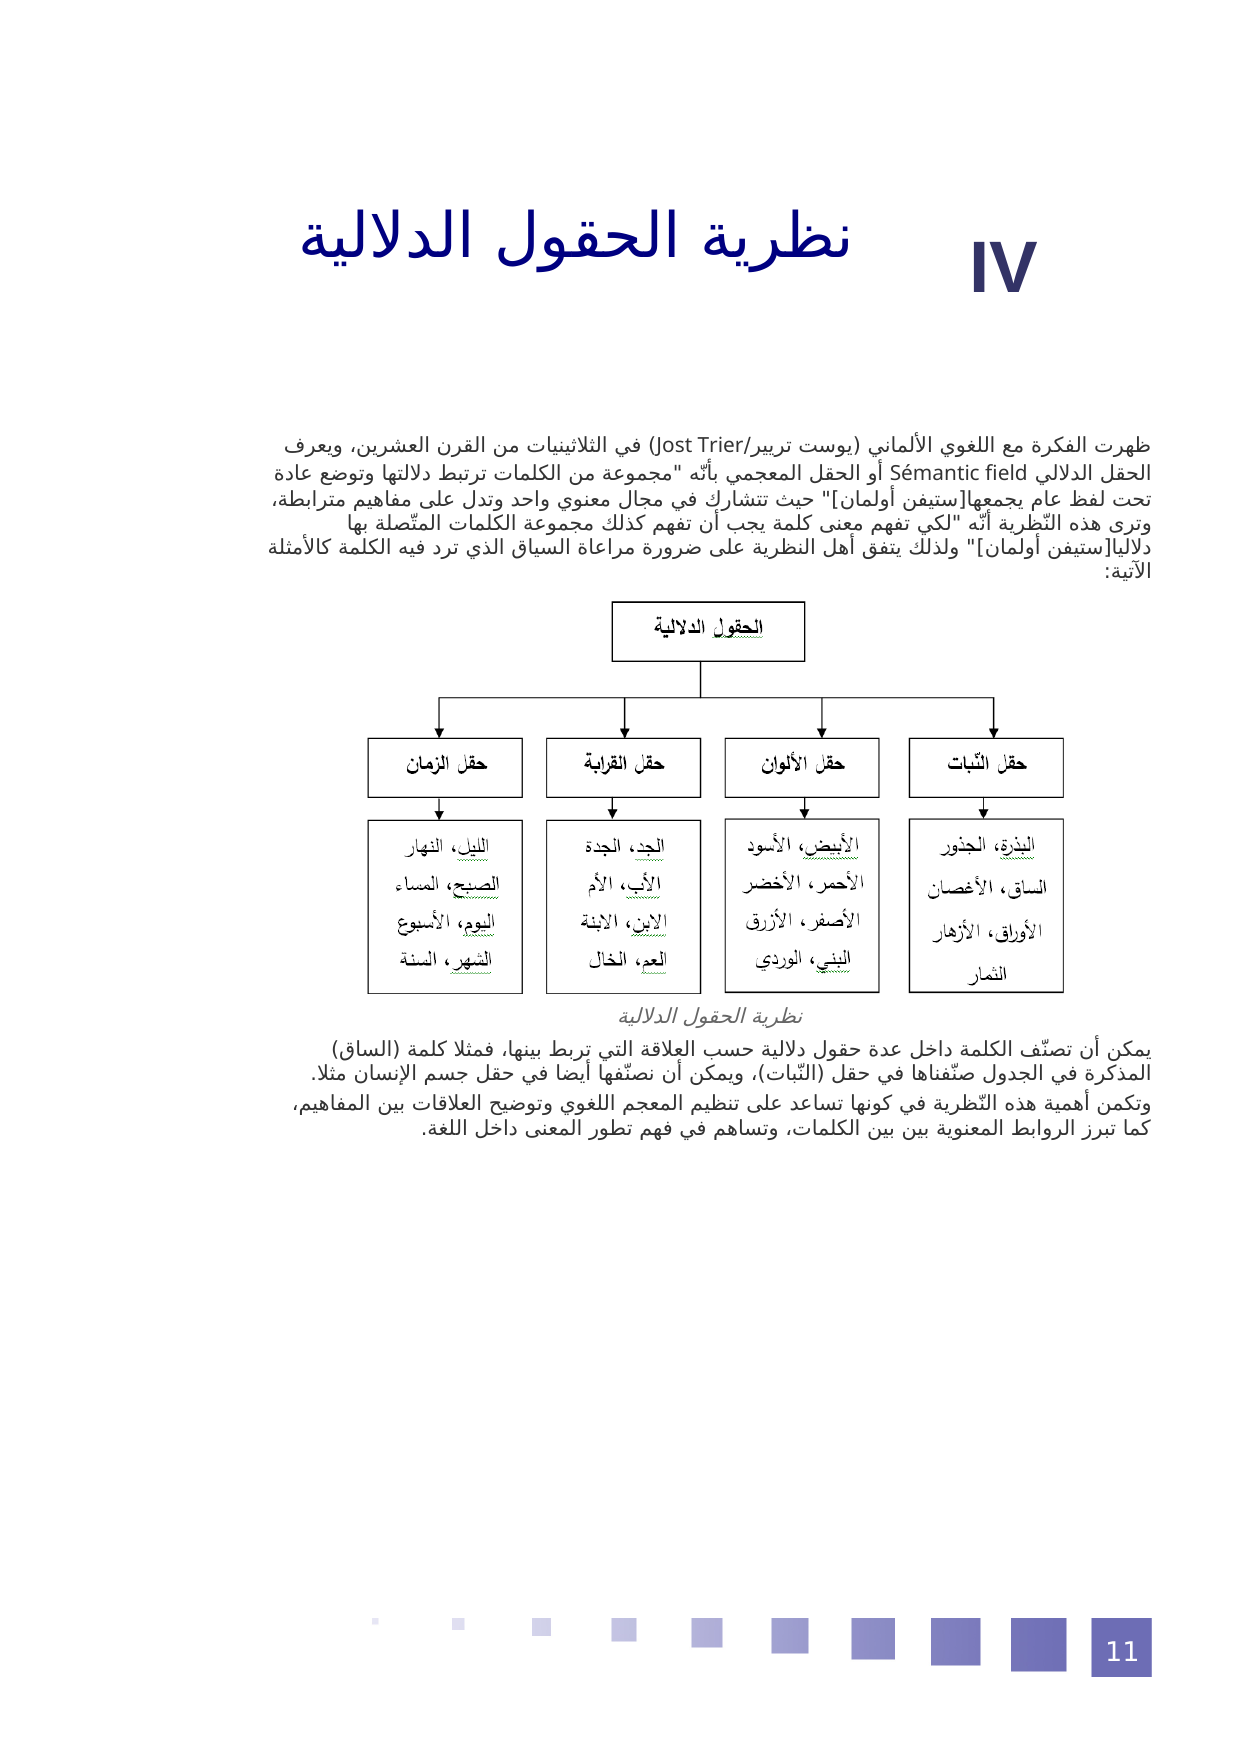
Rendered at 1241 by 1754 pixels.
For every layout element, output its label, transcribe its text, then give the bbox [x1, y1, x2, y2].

text ظهرت الفكرة مع اللغوي الألماني (يوست تريير/Jost Trier) في الثلاثينيات من القرن العشرين، ويعرف الحقل الدلالي Sémantic field أو الحقل المعجمي بأنّه "مجموعة من الكلمات ترتبط دلالتها وتوضع عادة تحت لفظ عام يجمعها[ستيفن أولمان]" حيث تتشارك في مجال معنوي واحد وتدل على مفاهيم مترابطة، وترى هذه النّظرية أنّه "لكي تفهم معنى كلمة يجب أن تفهم كذلك مجموعة الكلمات المتّصلة بها دلاليا[ستيفن أولمان]" ولذلك يتفق أهل النظرية على ضرورة مراعاة السياق الذي ترد فيه الكلمة كالأمثلة الآتية: [266, 430, 1152, 584]
title نظرية الحقول الدلالية [266, 1004, 1152, 1028]
title IV-نظرية الحقول الدلالية [213, 199, 856, 272]
text يمكن أن تصنّف الكلمة داخل عدة حقول دلالية حسب العلاقة التي تربط بينها، فمثلا كلمة (الساق) المذكرة في الجدول صنّفناها في حقل (النّبات)، ويمكن أن نصنّفها أيضا في حقل جسم الإنسان مثلا. [266, 1037, 1152, 1085]
picture [331, 586, 1086, 1005]
picture [177, 1618, 1152, 1677]
text IV [903, 227, 1104, 308]
text وتكمن أهمية هذه النّظرية في كونها تساعد على تنظيم المعجم اللغوي وتوضيح العلاقات بين المفاهيم، كما تبرز الروابط المعنوية بين بين الكلمات، وتساهم في فهم تطور المعنى داخل اللغة. [266, 1091, 1152, 1140]
